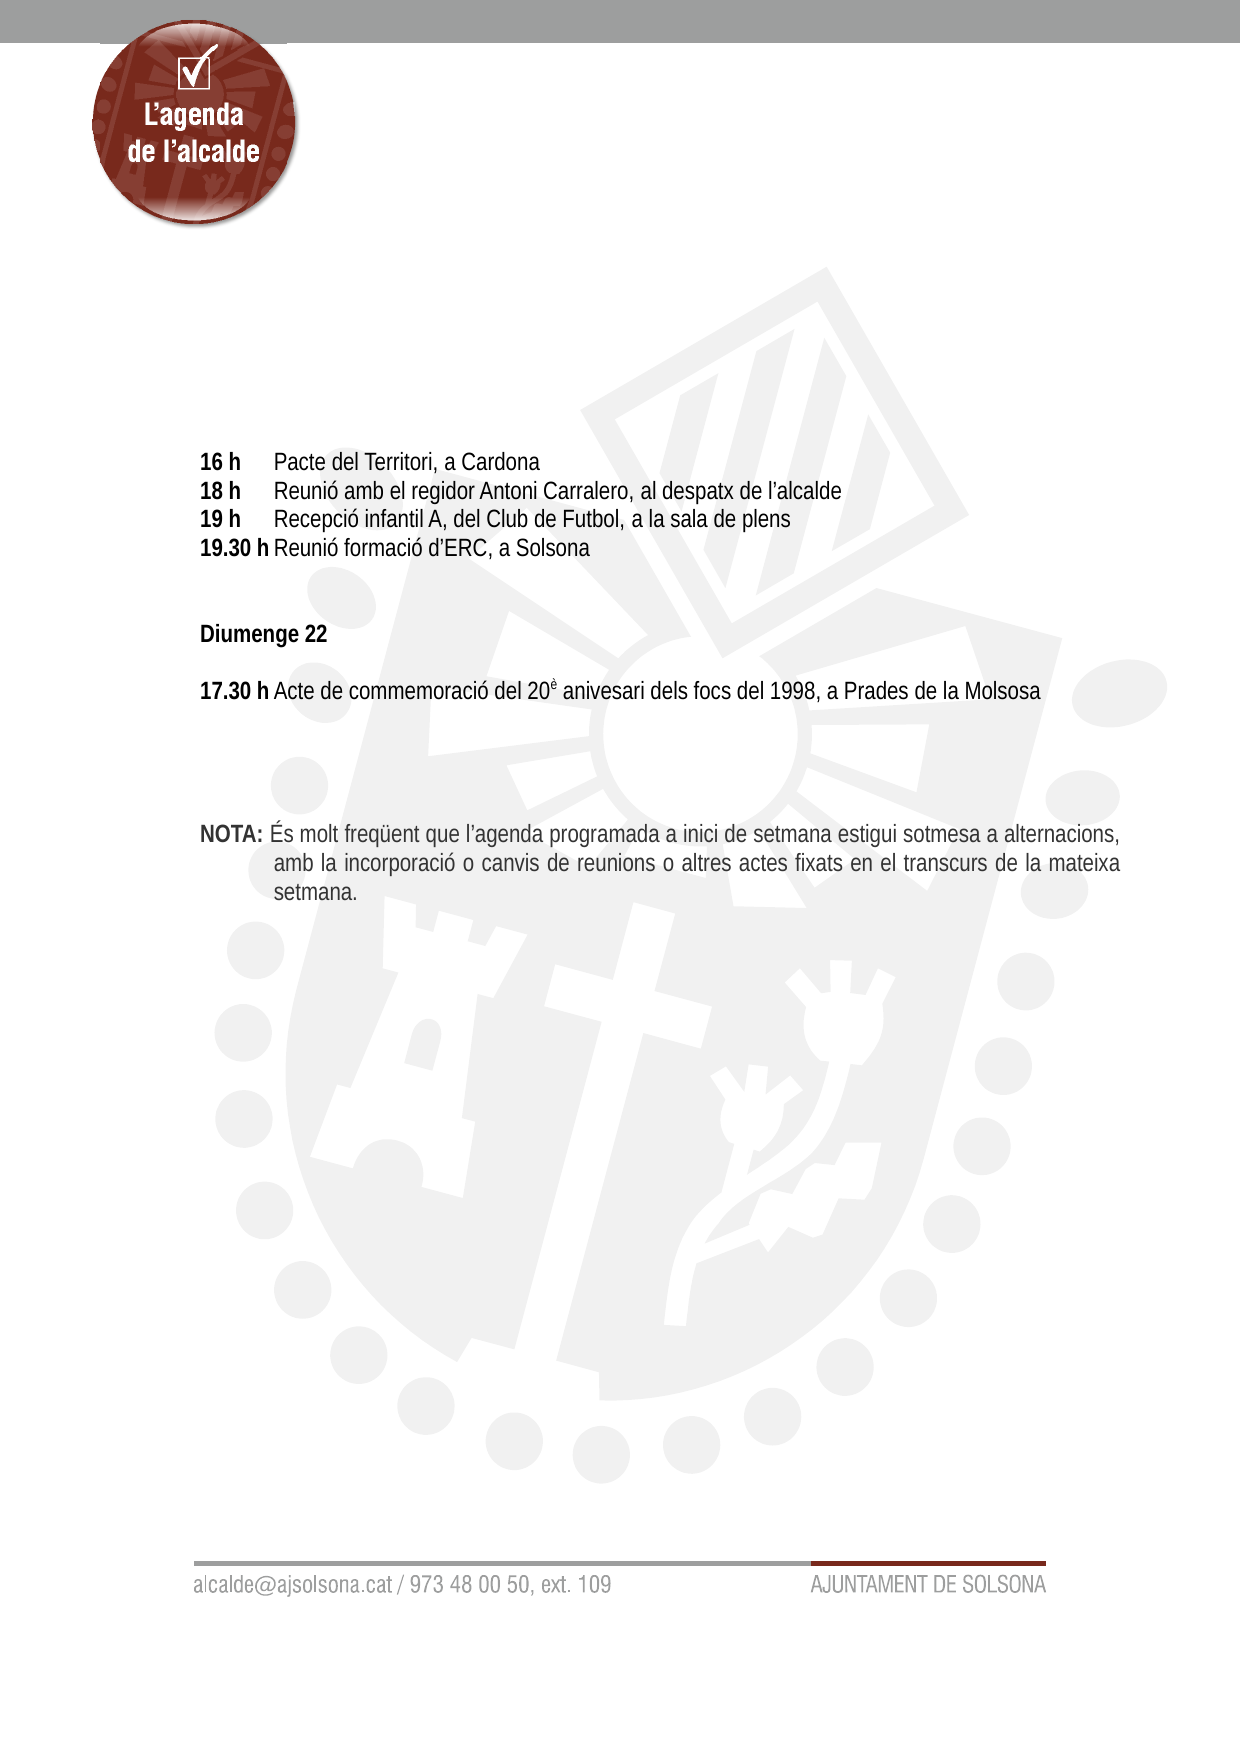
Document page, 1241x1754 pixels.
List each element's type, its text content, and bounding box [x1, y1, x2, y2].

text 19.30 h Reunió formació d’ERC, a Solsona [891, 533, 1122, 562]
text NOTA: És molt freqüent que l’agenda programada a inici de setmana estigui sotmesa a alternacions, amb la incorporació o canvis de reunions o altres actes fixats en el transcurs de la mateixa setmana. [771, 819, 853, 886]
text 19 h Recepció infantil A, del Club de Futbol, a la sala de plens [200, 504, 425, 533]
text 17.30 h Acte de commemoració del 20è anivesari dels focs del 1998, a Prades de la Molsosa [797, 676, 985, 705]
text [497, 619, 568, 647]
text 19.30 h Reunió formació d’ERC, a Solsona [200, 533, 417, 562]
text [898, 627, 972, 647]
text 19.30 h Reunió formació d’ERC, a Solsona [633, 533, 666, 562]
text 16 h Pacte del Territori, a Cardona [352, 447, 617, 476]
text 16 h Pacte del Territori, a Cardona [820, 447, 859, 476]
text 19 h Recepció infantil A, del Club de Futbol, a la sala de plens [569, 504, 650, 533]
text NOTA: És molt freqüent que l’agenda programada a inici de setmana estigui sotmesa a alternacions, amb la incorporació o canvis de reunions o altres actes fixats en el transcurs de la mateixa setmana. [724, 834, 804, 905]
text NOTA: És molt freqüent que l’agenda programada a inici de setmana estigui sotmesa a alternacions, amb la incorporació o canvis de reunions o altres actes fixats en el transcurs de la mateixa setmana. [200, 819, 341, 905]
text Diumenge 22 [200, 619, 394, 647]
text [659, 619, 715, 647]
text [561, 619, 647, 647]
text 19.30 h Reunió formació d’ERC, a Solsona [681, 533, 709, 562]
text 18 h Reunió amb el regidor Antoni Carralero, al despatx de l’alcalde [466, 476, 633, 504]
text [996, 619, 1122, 647]
text 16 h Pacte del Territori, a Cardona [756, 447, 794, 476]
text 17.30 h Acte de commemoració del 20è anivesari dels focs del 1998, a Prades de la Molsosa [431, 687, 553, 705]
text NOTA: És molt freqüent que l’agenda programada a inici de setmana estigui sotmesa a alternacions, amb la incorporació o canvis de reunions o altres actes fixats en el transcurs de la mateixa setmana. [992, 819, 1122, 905]
text 17.30 h Acte de commemoració del 20è anivesari dels focs del 1998, a Prades de la Molsosa [609, 676, 792, 705]
text 19.30 h Reunió formació d’ERC, a Solsona [470, 533, 577, 562]
text 16 h Pacte del Territori, a Cardona [692, 447, 730, 476]
text 18 h Reunió amb el regidor Antoni Carralero, al despatx de l’alcalde [877, 476, 932, 504]
text 19 h Recepció infantil A, del Club de Futbol, a la sala de plens [940, 504, 1122, 533]
text 18 h Reunió amb el regidor Antoni Carralero, al despatx de l’alcalde [200, 476, 330, 504]
text 16 h Pacte del Territori, a Cardona [931, 447, 1122, 476]
text 17.30 h Acte de commemoració del 20è anivesari dels focs del 1998, a Prades de la Molsosa [200, 676, 293, 705]
text 19 h Recepció infantil A, del Club de Futbol, a la sala de plens [664, 504, 715, 533]
text 19 h Recepció infantil A, del Club de Futbol, a la sala de plens [865, 504, 933, 533]
text 16 h Pacte del Territori, a Cardona [200, 447, 339, 476]
text NOTA: És molt freqüent que l’agenda programada a inici de setmana estigui sotmesa a alternacions, amb la incorporació o canvis de reunions o altres actes fixats en el transcurs de la mateixa setmana. [835, 819, 958, 889]
text 18 h Reunió amb el regidor Antoni Carralero, al despatx de l’alcalde [948, 476, 1122, 504]
text [744, 619, 821, 647]
text 16 h Pacte del Territori, a Cardona [632, 447, 666, 476]
text NOTA: És molt freqüent que l’agenda programada a inici de setmana estigui sotmesa a alternacions, amb la incorporació o canvis de reunions o altres actes fixats en el transcurs de la mateixa setmana. [530, 819, 627, 864]
text 19.30 h Reunió formació d’ERC, a Solsona [733, 533, 772, 562]
text 19.30 h Reunió formació d’ERC, a Solsona [798, 533, 885, 562]
text 16 h Pacte del Territori, a Cardona [885, 447, 916, 476]
text 17.30 h Acte de commemoració del 20è anivesari dels focs del 1998, a Prades de la Molsosa [491, 676, 604, 695]
